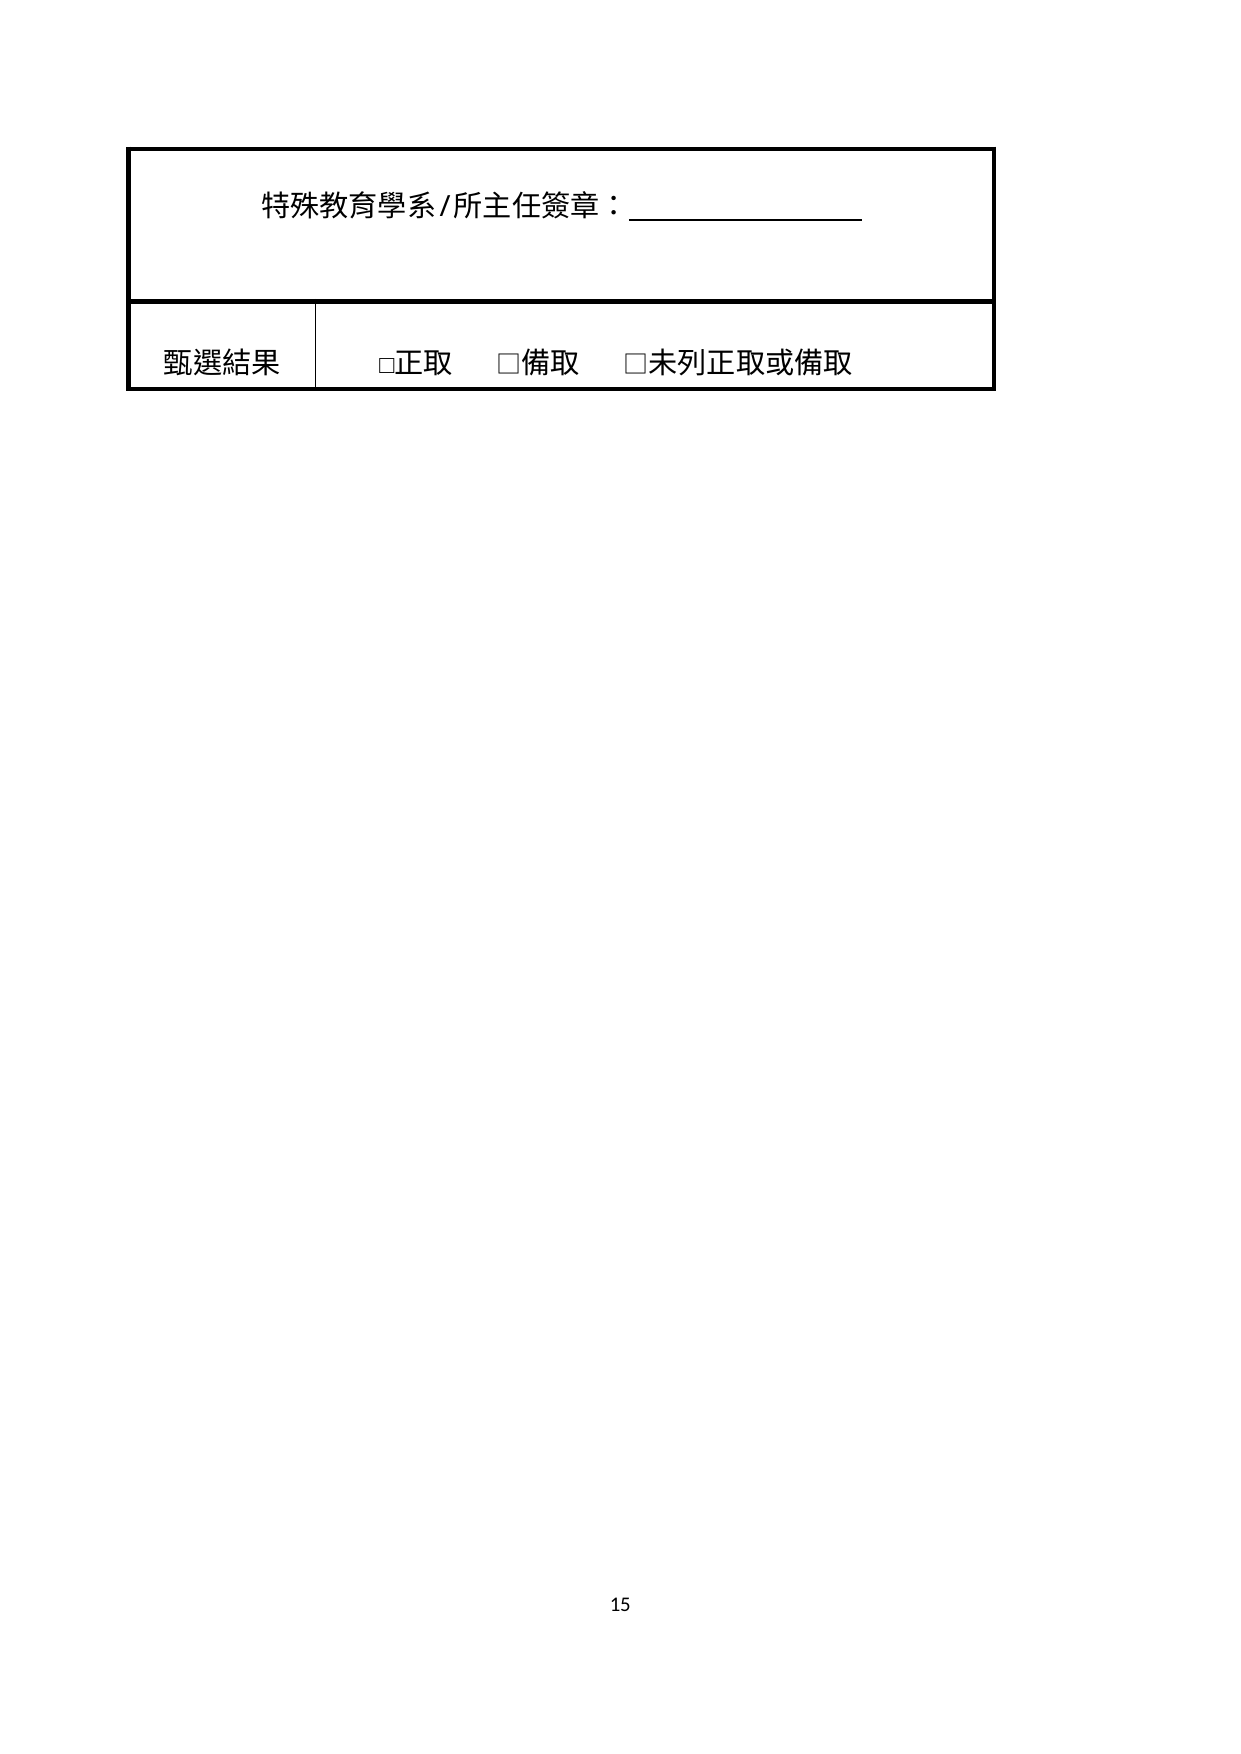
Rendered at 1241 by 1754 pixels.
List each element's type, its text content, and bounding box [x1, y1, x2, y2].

table_cell 特殊教育學系/所主任簽章： [131, 151, 992, 299]
table_cell □正取 □備取 □未列正取或備取 [316, 304, 992, 386]
table_cell 甄選結果 [131, 304, 315, 386]
